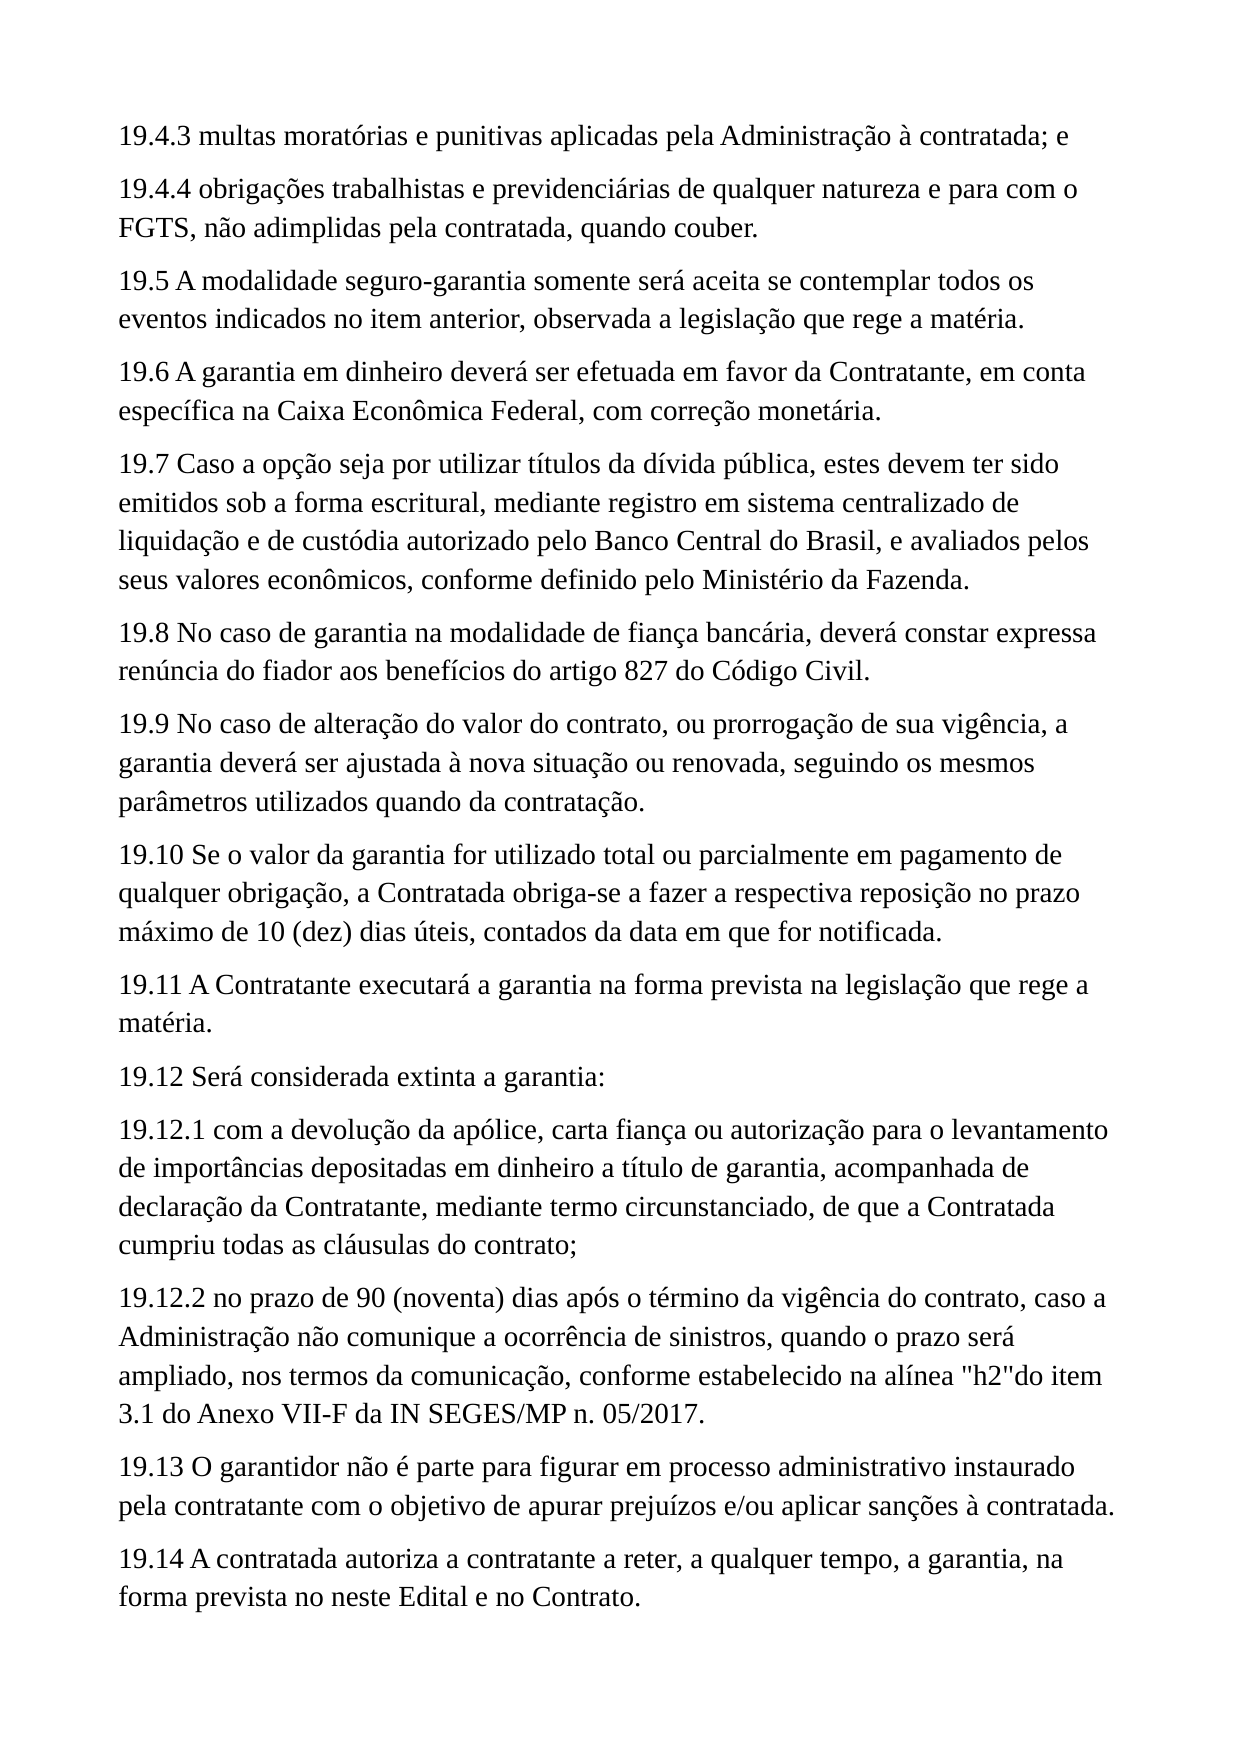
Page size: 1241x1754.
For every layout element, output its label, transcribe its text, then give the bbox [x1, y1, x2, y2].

text 19.5 A modalidade seguro-garantia somente será aceita se contemplar todos os eventos indicados no item anterior, observada a legislação que rege a matéria. [118, 263, 1122, 335]
text 19.8 No caso de garantia na modalidade de fiança bancária, deverá constar expressa renúncia do fiador aos benefícios do artigo 827 do Código Civil. [118, 615, 1122, 687]
text 19.4.3 multas moratórias e punitivas aplicadas pela Administração à contratada; e [118, 118, 1122, 152]
text 19.11 A Contratante executará a garantia na forma prevista na legislação que rege a matéria. [118, 967, 1122, 1039]
text 19.9 No caso de alteração do valor do contrato, ou prorrogação de sua vigência, a garantia deverá ser ajustada à nova situação ou renovada, seguindo os mesmos parâmetros utilizados quando da contratação. [118, 707, 1122, 817]
text 19.4.4 obrigações trabalhistas e previdenciárias de qualquer natureza e para com o FGTS, não adimplidas pela contratada, quando couber. [118, 171, 1122, 243]
text 19.7 Caso a opção seja por utilizar títulos da dívida pública, estes devem ter sido emitidos sob a forma escritural, mediante registro em sistema centralizado de liquidação e de custódia autorizado pelo Banco Central do Brasil, e avaliados pelos seus valores econômicos, conforme definido pelo Ministério da Fazenda. [118, 446, 1122, 595]
text 19.13 O garantidor não é parte para figurar em processo administrativo instaurado pela contratante com o objetivo de apurar prejuízos e/ou aplicar sanções à contratada. [118, 1449, 1122, 1521]
text 19.14 A contratada autoriza a contratante a reter, a qualquer tempo, a garantia, na forma prevista no neste Edital e no Contrato. [118, 1541, 1122, 1613]
text 19.10 Se o valor da garantia for utilizado total ou parcialmente em pagamento de qualquer obrigação, a Contratada obriga-se a fazer a respectiva reposição no prazo máximo de 10 (dez) dias úteis, contados da data em que for notificada. [118, 837, 1122, 947]
text 19.6 A garantia em dinheiro deverá ser efetuada em favor da Contratante, em conta específica na Caixa Econômica Federal, com correção monetária. [118, 354, 1122, 427]
text 19.12.1 com a devolução da apólice, carta fiança ou autorização para o levantamento de importâncias depositadas em dinheiro a título de garantia, acompanhada de declaração da Contratante, mediante termo circunstanciado, de que a Contratada cumpriu todas as cláusulas do contrato; [118, 1112, 1122, 1261]
text 19.12.2 no prazo de 90 (noventa) dias após o término da vigência do contrato, caso a Administração não comunique a ocorrência de sinistros, quando o prazo será ampliado, nos termos da comunicação, conforme estabelecido na alínea "h2"do item 3.1 do Anexo VII-F da IN SEGES/MP n. 05/2017. [118, 1281, 1122, 1430]
text 19.12 Será considerada extinta a garantia: [118, 1059, 1122, 1092]
